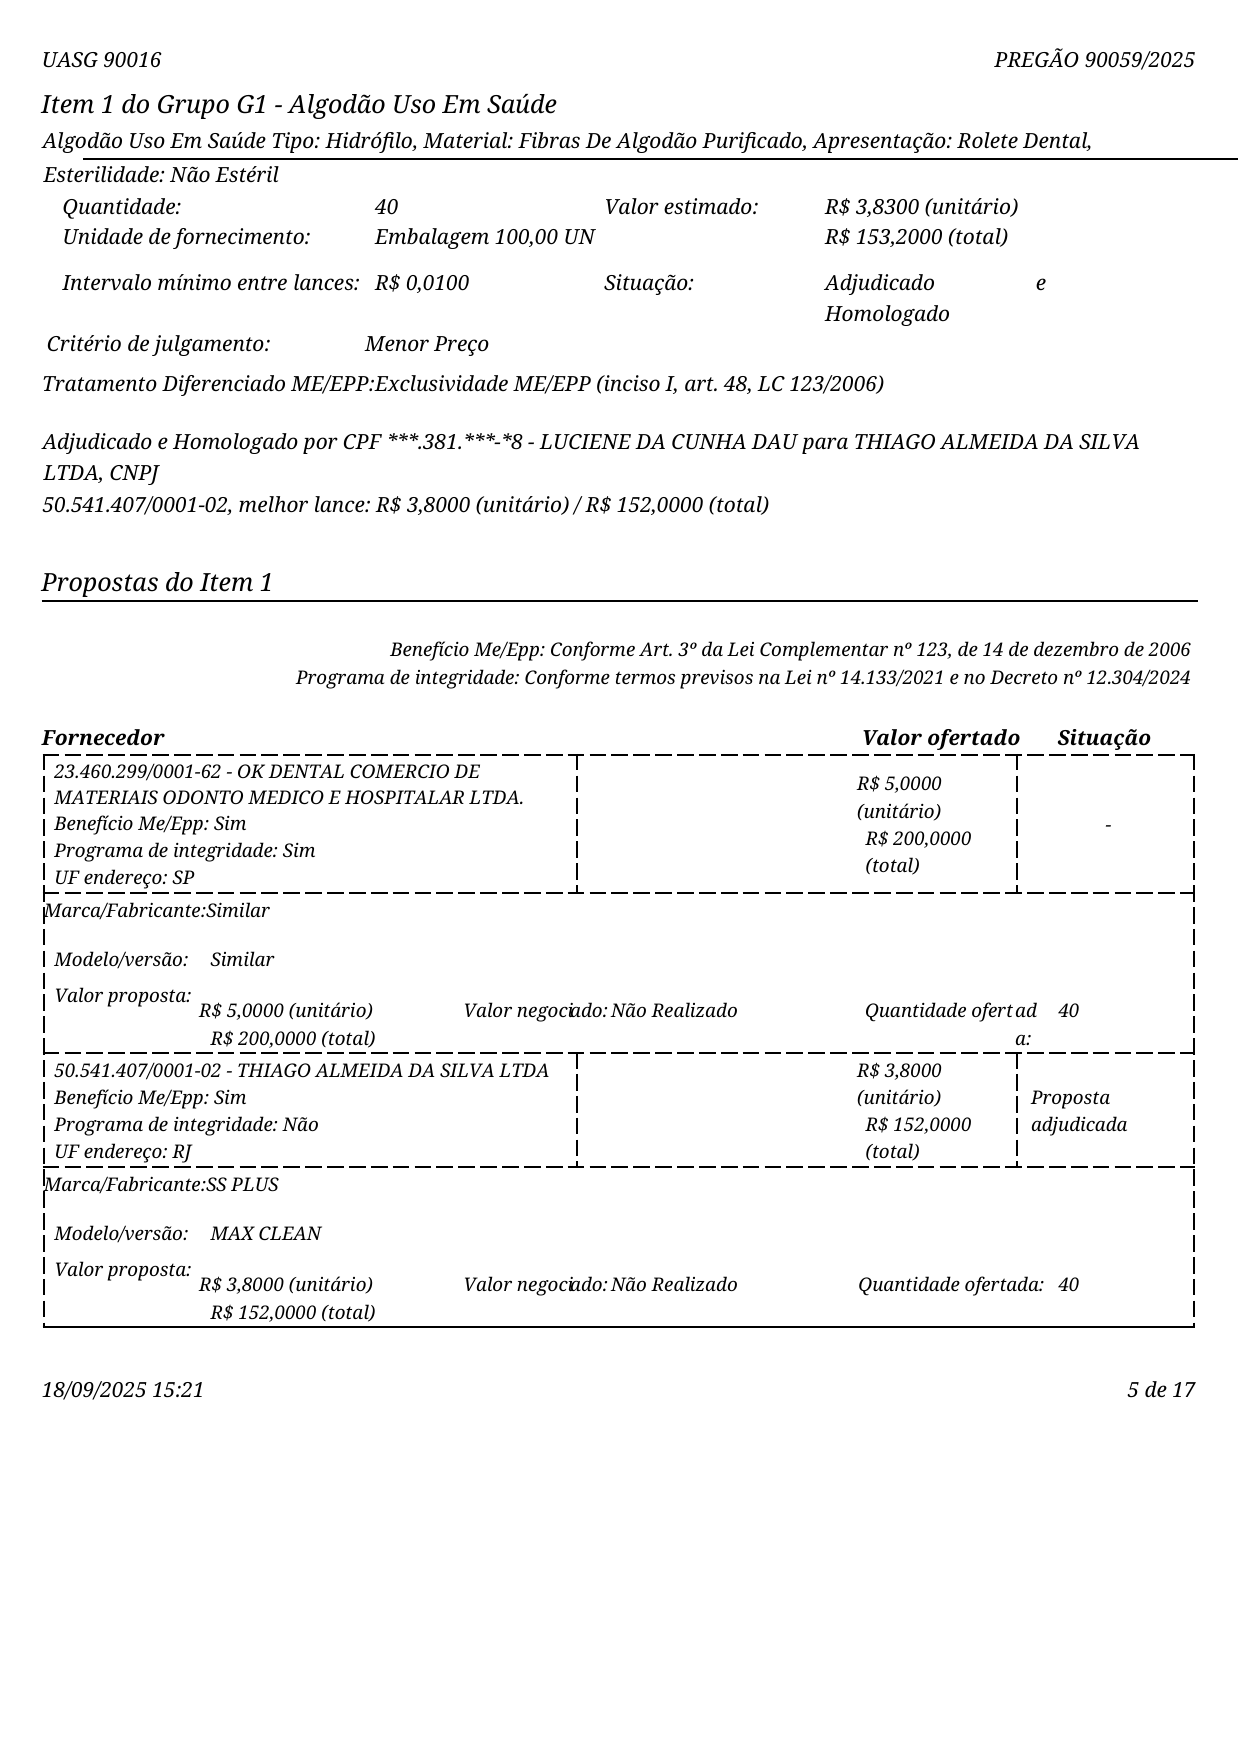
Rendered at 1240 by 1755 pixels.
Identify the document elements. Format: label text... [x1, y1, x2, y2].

table_cell [1101, 943, 1194, 993]
table_cell [857, 1218, 1194, 1267]
table_header - [1101, 754, 1194, 892]
table_cell Modelo/versão: Valor proposta: [44, 1218, 199, 1326]
table_cell Unidade de fornecimento: [63, 222, 375, 268]
table_cell [1101, 892, 1194, 943]
table_cell Modelo/versão: Valor proposta: [44, 943, 199, 1052]
table_cell MAX CLEAN [199, 1218, 577, 1267]
table_header Quantidade: [63, 192, 375, 222]
subtitle Item 1 do Grupo G1 - Algodão Uso Em Saúde [41, 87, 1198, 121]
table_cell [604, 222, 825, 268]
table_cell Quantidade ofertada: [857, 1267, 1048, 1326]
table_cell ada: [1017, 993, 1048, 1052]
table_cell [857, 892, 1017, 943]
text 50.541.407/0001-02, melhor lance: R$ 3,8000 (unitário) / R$ 152,0000 (total) [42, 490, 1198, 518]
table_cell Proposta adjudicada [1017, 1052, 1194, 1166]
table_cell R$ 3,8000 (unitário) R$ 152,0000 (total) [857, 1052, 1017, 1166]
table_cell [577, 1218, 857, 1267]
text Critério de julgamento: Menor Preço [42, 329, 1198, 357]
table_cell Quantidade ofert [857, 993, 1017, 1052]
table_cell [857, 1166, 1194, 1217]
table_header [1017, 754, 1101, 892]
table_cell [1017, 892, 1101, 943]
table_cell R$ 5,0000 (unitário) Valor negoci R$ 200,0000 (total) [199, 993, 577, 1052]
table_cell ado: Não Realizado [577, 993, 857, 1052]
table_header 40 [375, 192, 604, 222]
table_cell Intervalo mínimo entre lances: [63, 269, 375, 329]
table_header 23.460.299/0001-62 - OK DENTAL COMERCIO DE MATERIAIS ODONTO MEDICO E HOSPITALAR LTDA. Benefício Me/Epp: Sim Programa de integridade: Sim UF endereço: SP [44, 754, 577, 892]
table_cell [1017, 943, 1101, 993]
table_cell Adjudicado e Homologado [825, 269, 1048, 329]
table_header R$ 3,8300 (unitário) [825, 192, 1048, 222]
table_header [577, 754, 857, 892]
table_header R$ 5,0000 (unitário) R$ 200,0000 (total) [857, 754, 1017, 892]
table_cell R$ 153,2000 (total) [825, 222, 1048, 268]
table_cell Embalagem 100,00 UN [375, 222, 604, 268]
table_cell [1101, 993, 1194, 1052]
table_cell 40 [1048, 993, 1101, 1052]
table_header Valor estimado: [604, 192, 825, 222]
table_cell [857, 943, 1017, 993]
table_cell Marca/Fabricante: Similar [44, 892, 577, 943]
table_cell [577, 892, 857, 943]
text Tratamento Diferenciado ME/EPP: Exclusividade ME/EPP (inciso I, art. 48, LC 123/2006) [42, 369, 1198, 397]
text Benefício Me/Epp: Conforme Art. 3º da Lei Complementar nº 123, de 14 de dezembro de 2006 [42, 636, 1193, 662]
subtitle Fornecedor Valor ofertado Situação [42, 723, 1198, 751]
table_cell [577, 943, 857, 993]
table_cell Situação: [604, 269, 825, 329]
table_cell ado: Não Realizado [577, 1267, 857, 1326]
text Programa de integridade: Conforme termos previsos na Lei nº 14.133/2021 e no Decreto nº 12.304/2024 [42, 664, 1193, 689]
table_cell [577, 1052, 857, 1166]
table_cell 40 [1048, 1267, 1194, 1326]
table_cell R$ 3,8000 (unitário) Valor negoci R$ 152,0000 (total) [199, 1267, 577, 1326]
text Algodão Uso Em Saúde Tipo: Hidrófilo, Material: Fibras De Algodão Purificado, Apresentação: Rolete Dental, Esterilidade: Não Estéril [42, 126, 1198, 189]
table_cell Similar [199, 943, 577, 993]
text Adjudicado e Homologado por CPF ***.381.***-*8 - LUCIENE DA CUNHA DAU para THIAGO ALMEIDA DA SILVA LTDA, CNPJ [42, 427, 1198, 487]
table_cell R$ 0,0100 [375, 269, 604, 329]
table_cell [577, 1166, 857, 1217]
subtitle Propostas do Item 1 [41, 564, 1198, 598]
table_cell 50.541.407/0001-02 - THIAGO ALMEIDA DA SILVA LTDA Benefício Me/Epp: Sim Programa de integridade: Não UF endereço: RJ [44, 1052, 577, 1166]
table_cell Marca/Fabricante: SS PLUS [44, 1166, 577, 1217]
